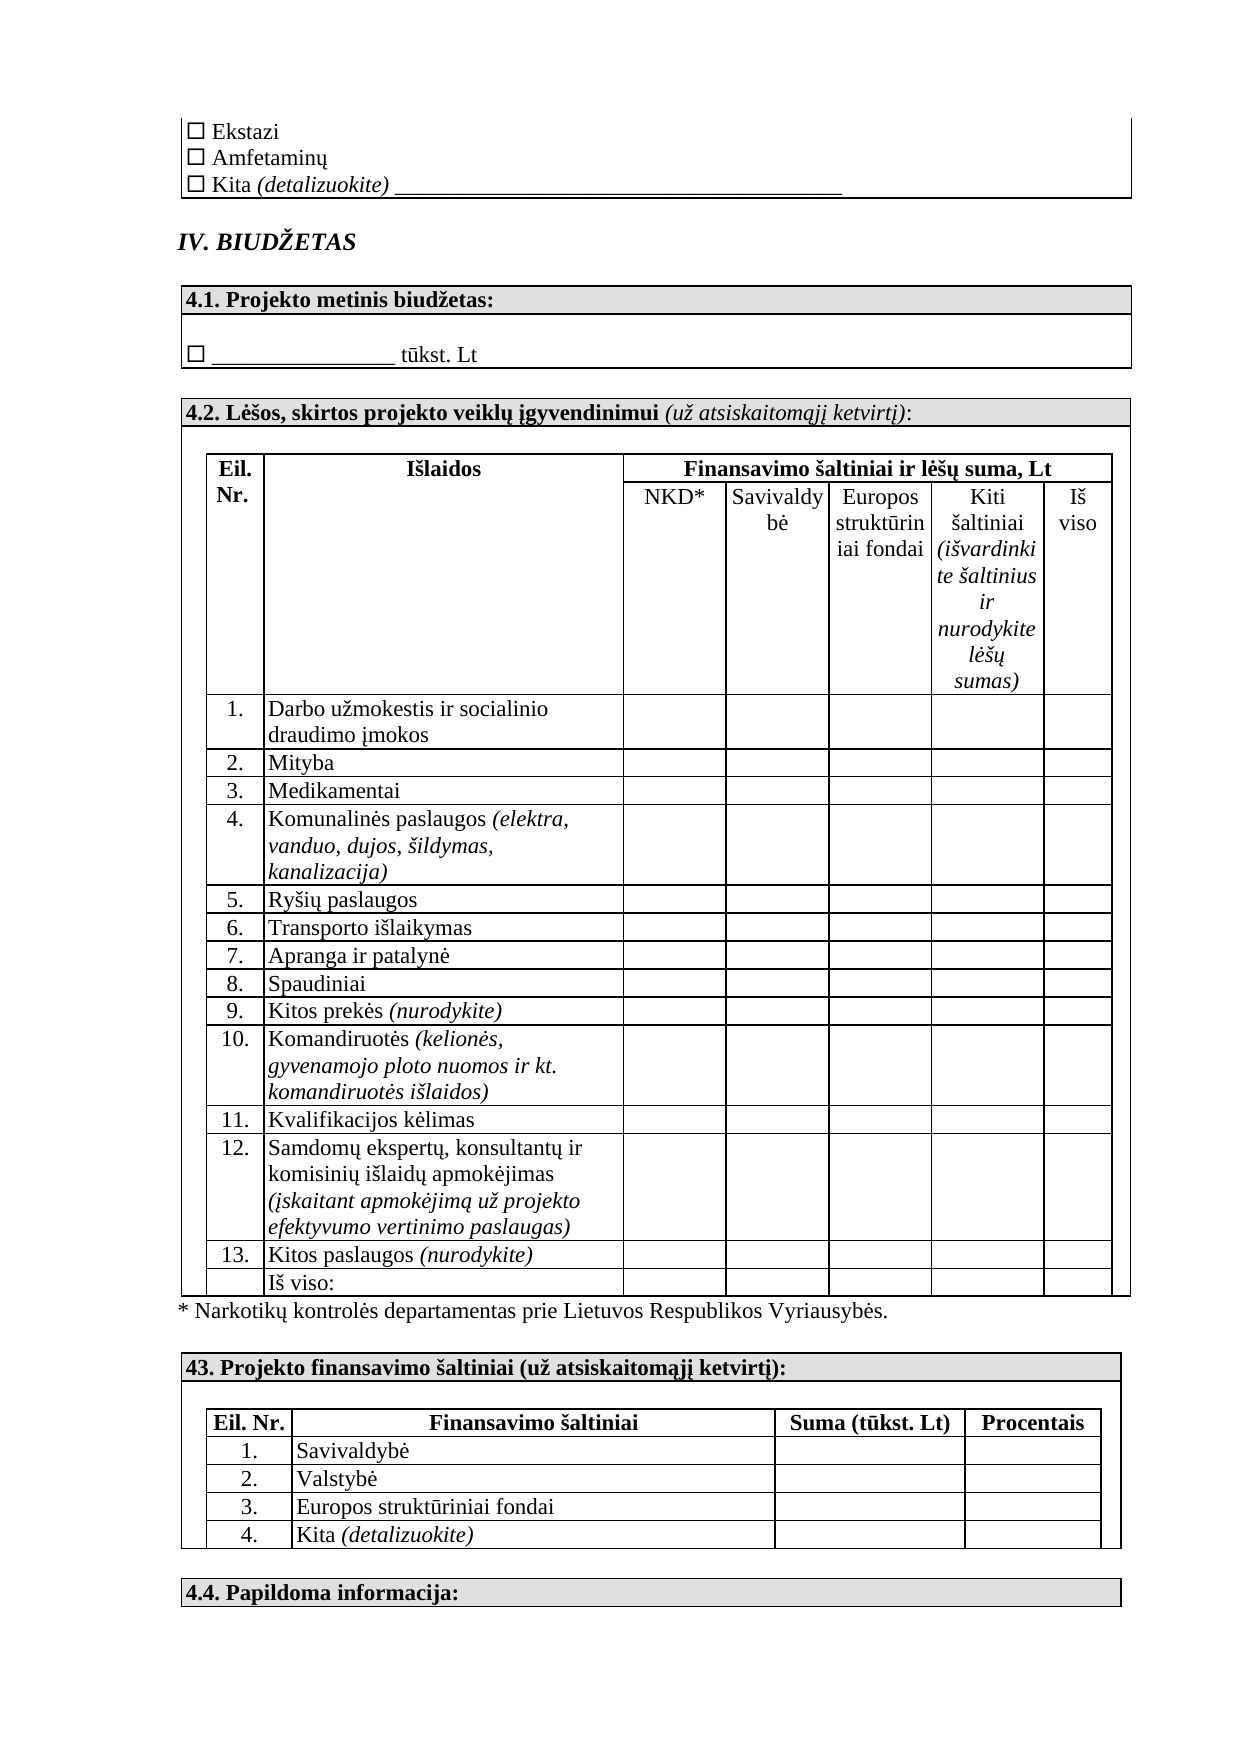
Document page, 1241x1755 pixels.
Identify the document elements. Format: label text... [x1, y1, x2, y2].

table_cell Finansavimo šaltiniai ir lėšų suma, Lt [624, 455, 1111, 481]
table_cell [624, 886, 725, 912]
table_header 4.2. Lėšos, skirtos projekto veiklų įgyvendinimui (už atsiskaitomąjį ketvirtį): [182, 399, 1130, 425]
table_cell [830, 914, 931, 940]
table_cell [727, 998, 828, 1024]
table_cell [182, 804, 206, 884]
table_cell Spaudiniai [265, 970, 623, 996]
table_cell [727, 695, 828, 748]
table_cell [932, 750, 1043, 776]
table_cell 1. [207, 695, 263, 748]
table_cell [206, 1382, 292, 1408]
table_cell [727, 805, 828, 884]
table_cell [727, 1134, 828, 1239]
table_cell [966, 1521, 1100, 1547]
table_cell Samdomų ekspertų, konsultantų ir komisinių išlaidų apmokėjimas (įskaitant apmokėjimą už projekto efektyvumo vertinimo paslaugas) [265, 1134, 623, 1239]
table_cell [624, 1106, 725, 1132]
table_cell [727, 1106, 828, 1132]
table_cell [624, 998, 725, 1024]
table_cell Apranga ir patalynė [265, 942, 623, 968]
table_cell [1113, 1105, 1130, 1132]
table_cell [1045, 1106, 1111, 1132]
table_cell [624, 777, 725, 804]
table_cell [1113, 1133, 1130, 1239]
table_cell [727, 1026, 828, 1104]
table_cell 11. [207, 1106, 263, 1132]
table_cell [182, 453, 206, 694]
table_cell [1045, 777, 1111, 804]
table_header 4.4. Papildoma informacija: [182, 1579, 1120, 1606]
table_cell [830, 886, 931, 912]
table_cell 5. [207, 886, 263, 912]
table_cell [932, 805, 1043, 884]
table_cell [1045, 1269, 1111, 1295]
table_cell 1. [207, 1437, 291, 1464]
table_cell Ryšių paslaugos [265, 886, 623, 912]
table_cell 3. [207, 1493, 291, 1519]
table_cell [1113, 968, 1130, 996]
table_cell Suma (tūkst. Lt) [776, 1410, 964, 1436]
table_cell [1045, 886, 1111, 912]
table_cell [1113, 804, 1130, 884]
table_cell [932, 1106, 1043, 1132]
table_cell [1113, 481, 1130, 694]
table_cell Eil. Nr. [207, 1410, 291, 1436]
table_cell [727, 750, 828, 776]
table_cell [1113, 694, 1130, 748]
table_cell 6. [207, 914, 263, 940]
table_cell [966, 1437, 1100, 1464]
table_cell [624, 695, 725, 748]
table_cell [1045, 914, 1111, 940]
table_cell Mityba [265, 750, 623, 776]
table_header 43. Projekto finansavimo šaltiniai (už atsiskaitomąjį ketvirtį): [182, 1354, 1120, 1380]
table_cell [1113, 912, 1130, 940]
table_cell 8. [207, 970, 263, 996]
table_cell [] ________________ tūkst. Lt [182, 315, 1131, 367]
table_cell [624, 1269, 725, 1295]
table_cell [727, 914, 828, 940]
table_cell [182, 1464, 206, 1492]
table_cell Medikamentai [265, 777, 623, 804]
table_cell [182, 1520, 206, 1547]
table_cell [624, 750, 725, 776]
table_cell [830, 1026, 931, 1104]
table_cell [830, 777, 931, 804]
table_cell [932, 942, 1043, 968]
table_cell [624, 1241, 725, 1267]
table_cell [727, 1269, 828, 1295]
table_cell [932, 914, 1043, 940]
table_cell [1113, 940, 1130, 968]
table_cell Darbo užmokestis ir socialinio draudimo įmokos [265, 695, 623, 748]
table_cell [932, 695, 1043, 748]
table_cell [830, 750, 931, 776]
table_cell Savivaldybė [293, 1437, 774, 1464]
table_cell [727, 886, 828, 912]
text IV. BIUDŽETAS [177, 227, 1122, 256]
table_cell [182, 427, 206, 453]
table_cell [1045, 1134, 1111, 1239]
table_cell 10. [207, 1026, 263, 1104]
table_cell Europos struktūriniai fondai [293, 1493, 774, 1519]
table_cell [932, 1269, 1043, 1295]
table_cell [1045, 1026, 1111, 1104]
table_cell Išlaidos [265, 455, 623, 694]
table_cell [727, 942, 828, 968]
table_cell [182, 1408, 206, 1436]
table_cell [624, 970, 725, 996]
table_cell Europos struktūriniai fondai [830, 483, 931, 694]
table_cell [1045, 805, 1111, 884]
table_cell [1045, 998, 1111, 1024]
table_cell [727, 1241, 828, 1267]
table_cell [1113, 776, 1130, 804]
table_cell [] Amfetaminų [182, 145, 1131, 171]
table_cell [206, 427, 1112, 453]
table_cell [207, 1269, 263, 1295]
table_cell Eil. Nr. [207, 455, 263, 694]
table_cell [182, 1240, 206, 1267]
table_cell 4. [207, 1521, 291, 1547]
table_cell [624, 1026, 725, 1104]
table_cell [1045, 695, 1111, 748]
table_cell [775, 1382, 965, 1408]
table_cell [182, 1133, 206, 1239]
table_cell Komandiruotės (kelionės, gyvenamojo ploto nuomos ir kt. komandiruotės išlaidos) [265, 1026, 623, 1104]
table_cell [624, 805, 725, 884]
table_cell [292, 1382, 775, 1408]
table_cell Iš viso: [265, 1269, 623, 1295]
table_cell [932, 1134, 1043, 1239]
table_cell [182, 776, 206, 804]
table_cell [624, 942, 725, 968]
table_cell 9. [207, 998, 263, 1024]
table_cell [182, 1492, 206, 1519]
table_cell [] Kita (detalizuokite) _______________________________________ [182, 171, 1131, 197]
table_cell [932, 1241, 1043, 1267]
table_cell [727, 970, 828, 996]
table_cell [932, 777, 1043, 804]
table_cell [1113, 453, 1130, 481]
table_cell [1113, 884, 1130, 912]
table_cell [1113, 748, 1130, 776]
table_cell [776, 1493, 964, 1519]
table_cell Finansavimo šaltiniai [293, 1410, 774, 1436]
table_cell [830, 998, 931, 1024]
table_cell [776, 1437, 964, 1464]
table_cell [624, 914, 725, 940]
table_cell [182, 748, 206, 776]
table_cell NKD* [624, 483, 725, 694]
table_cell Kitos paslaugos (nurodykite) [265, 1241, 623, 1267]
table_cell [830, 1241, 931, 1267]
table_cell Valstybė [293, 1465, 774, 1492]
table_cell [182, 912, 206, 940]
table_cell [182, 996, 206, 1024]
table_cell [] Ekstazi [182, 118, 1131, 144]
table_cell [727, 777, 828, 804]
table_cell [624, 1134, 725, 1239]
table_cell [830, 942, 931, 968]
table_cell [932, 886, 1043, 912]
table_cell [776, 1465, 964, 1492]
table_cell [1113, 1240, 1130, 1267]
table_cell Kitos prekės (nurodykite) [265, 998, 623, 1024]
table_cell [1102, 1464, 1120, 1492]
table_cell [1112, 427, 1130, 453]
table_cell [830, 1134, 931, 1239]
table_cell [966, 1465, 1100, 1492]
table_cell Transporto išlaikymas [265, 914, 623, 940]
table_cell [182, 694, 206, 748]
table_cell [1113, 1024, 1130, 1104]
table_cell Kita (detalizuokite) [293, 1521, 774, 1547]
table_header 4.1. Projekto metinis biudžetas: [182, 287, 1131, 313]
table_cell Komunalinės paslaugos (elektra, vanduo, dujos, šildymas, kanalizacija) [265, 805, 623, 884]
table_cell 13. [207, 1241, 263, 1267]
table_cell Kiti šaltiniai (išvardinkite šaltinius ir nurodykite lėšų sumas) [932, 483, 1043, 694]
table_cell [932, 970, 1043, 996]
table_cell [182, 1024, 206, 1104]
text * Narkotikų kontrolės departamentas prie Lietuvos Respublikos Vyriausybės. [177, 1297, 1122, 1323]
table_cell [830, 970, 931, 996]
table_cell [776, 1521, 964, 1547]
table_cell [965, 1382, 1120, 1408]
table_cell [182, 968, 206, 996]
table_cell [932, 998, 1043, 1024]
table_cell 7. [207, 942, 263, 968]
table_cell [182, 940, 206, 968]
table_cell Kvalifikacijos kėlimas [265, 1106, 623, 1132]
table_cell 12. [207, 1134, 263, 1239]
table_cell [182, 884, 206, 912]
table_cell [1045, 750, 1111, 776]
table_cell Iš viso [1045, 483, 1111, 694]
table_cell [1045, 970, 1111, 996]
table_cell [1102, 1492, 1120, 1519]
table_cell [182, 1105, 206, 1132]
table_cell [1113, 1268, 1130, 1295]
table_cell [1102, 1408, 1120, 1436]
table_cell [830, 805, 931, 884]
table_cell [966, 1493, 1100, 1519]
table_cell [1102, 1436, 1120, 1464]
table_cell Savivaldybė [727, 483, 828, 694]
table_cell [932, 1026, 1043, 1104]
table_cell [182, 1436, 206, 1464]
table_cell [1045, 942, 1111, 968]
table_cell [1113, 996, 1130, 1024]
table_cell Procentais [966, 1410, 1100, 1436]
table_cell [830, 695, 931, 748]
table_cell [830, 1106, 931, 1132]
table_cell [182, 1268, 206, 1295]
table_cell 3. [207, 777, 263, 804]
table_cell 2. [207, 750, 263, 776]
table_cell [1102, 1520, 1120, 1547]
table_cell 2. [207, 1465, 291, 1492]
table_cell 4. [207, 805, 263, 884]
table_cell [182, 1382, 206, 1408]
table_cell [830, 1269, 931, 1295]
table_cell [1045, 1241, 1111, 1267]
